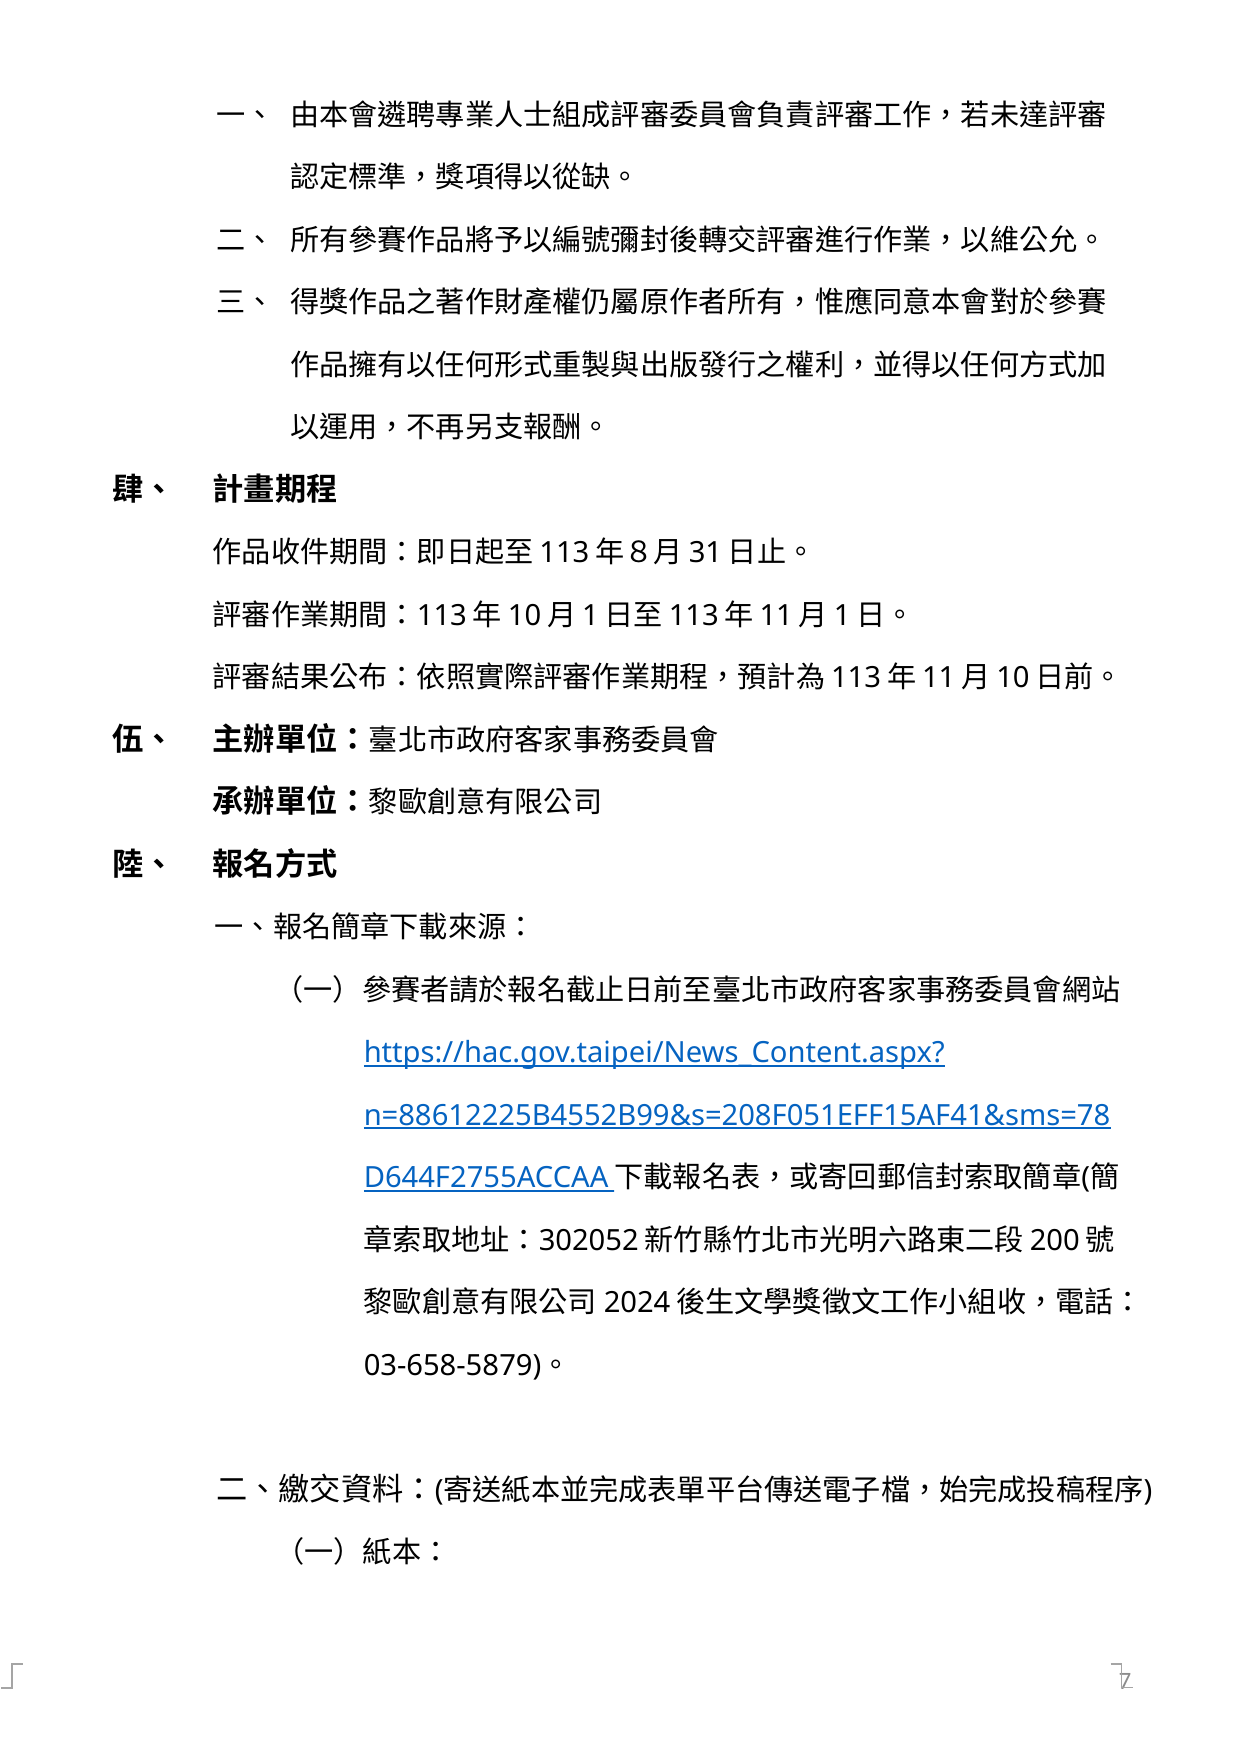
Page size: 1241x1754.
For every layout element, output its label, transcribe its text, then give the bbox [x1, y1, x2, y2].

text 二、繳交資料：(寄送紙本並完成表單平台傳送電子檔，始完成投稿程序) [216, 1450, 1161, 1512]
text 一、報名簡章下載來源： [112, 887, 1128, 950]
text 作品收件期間：即日起至113年８月31日止。 [162, 512, 1128, 575]
text 評審作業期間：113年10月1日至113年11月1日。 [162, 575, 1128, 637]
list 計畫期程 [112, 450, 1128, 512]
list 由本會遴聘專業人士組成評審委員會負責評審工作，若未達評審認定標準，獎項得以從缺。 [216, 75, 1128, 200]
text 評審結果公布：依照實際評審作業期程，預計為113年11月10日前。 [162, 637, 1161, 700]
list 所有參賽作品將予以編號彌封後轉交評審進行作業，以維公允。 [216, 200, 1128, 262]
list 報名方式 [112, 825, 1128, 887]
list 主辦單位：臺北市政府客家事務委員會 [112, 700, 1128, 762]
text （一）參賽者請於報名截止日前至臺北市政府客家事務委員會網站https://hac.gov.taipei/News_Content.aspx?n=88612225B4552B99&s=208F051EFF15AF41&sms=78D644F2755ACCAA下載報名表，或寄回郵信封索取簡章(簡章索取地址：302052新竹縣竹北市光明六路東二段200號 黎歐創意有限公司 2024後生文學獎徵文工作小組收，電話：03-658-5879)。 [274, 950, 1128, 1387]
list 得獎作品之著作財產權仍屬原作者所有，惟應同意本會對於參賽作品擁有以任何形式重製與出版發行之權利，並得以任何方式加以運用，不再另支報酬。 [216, 262, 1128, 450]
text （一）紙本： [275, 1512, 1128, 1575]
text 承辦單位：黎歐創意有限公司 [212, 762, 1128, 825]
